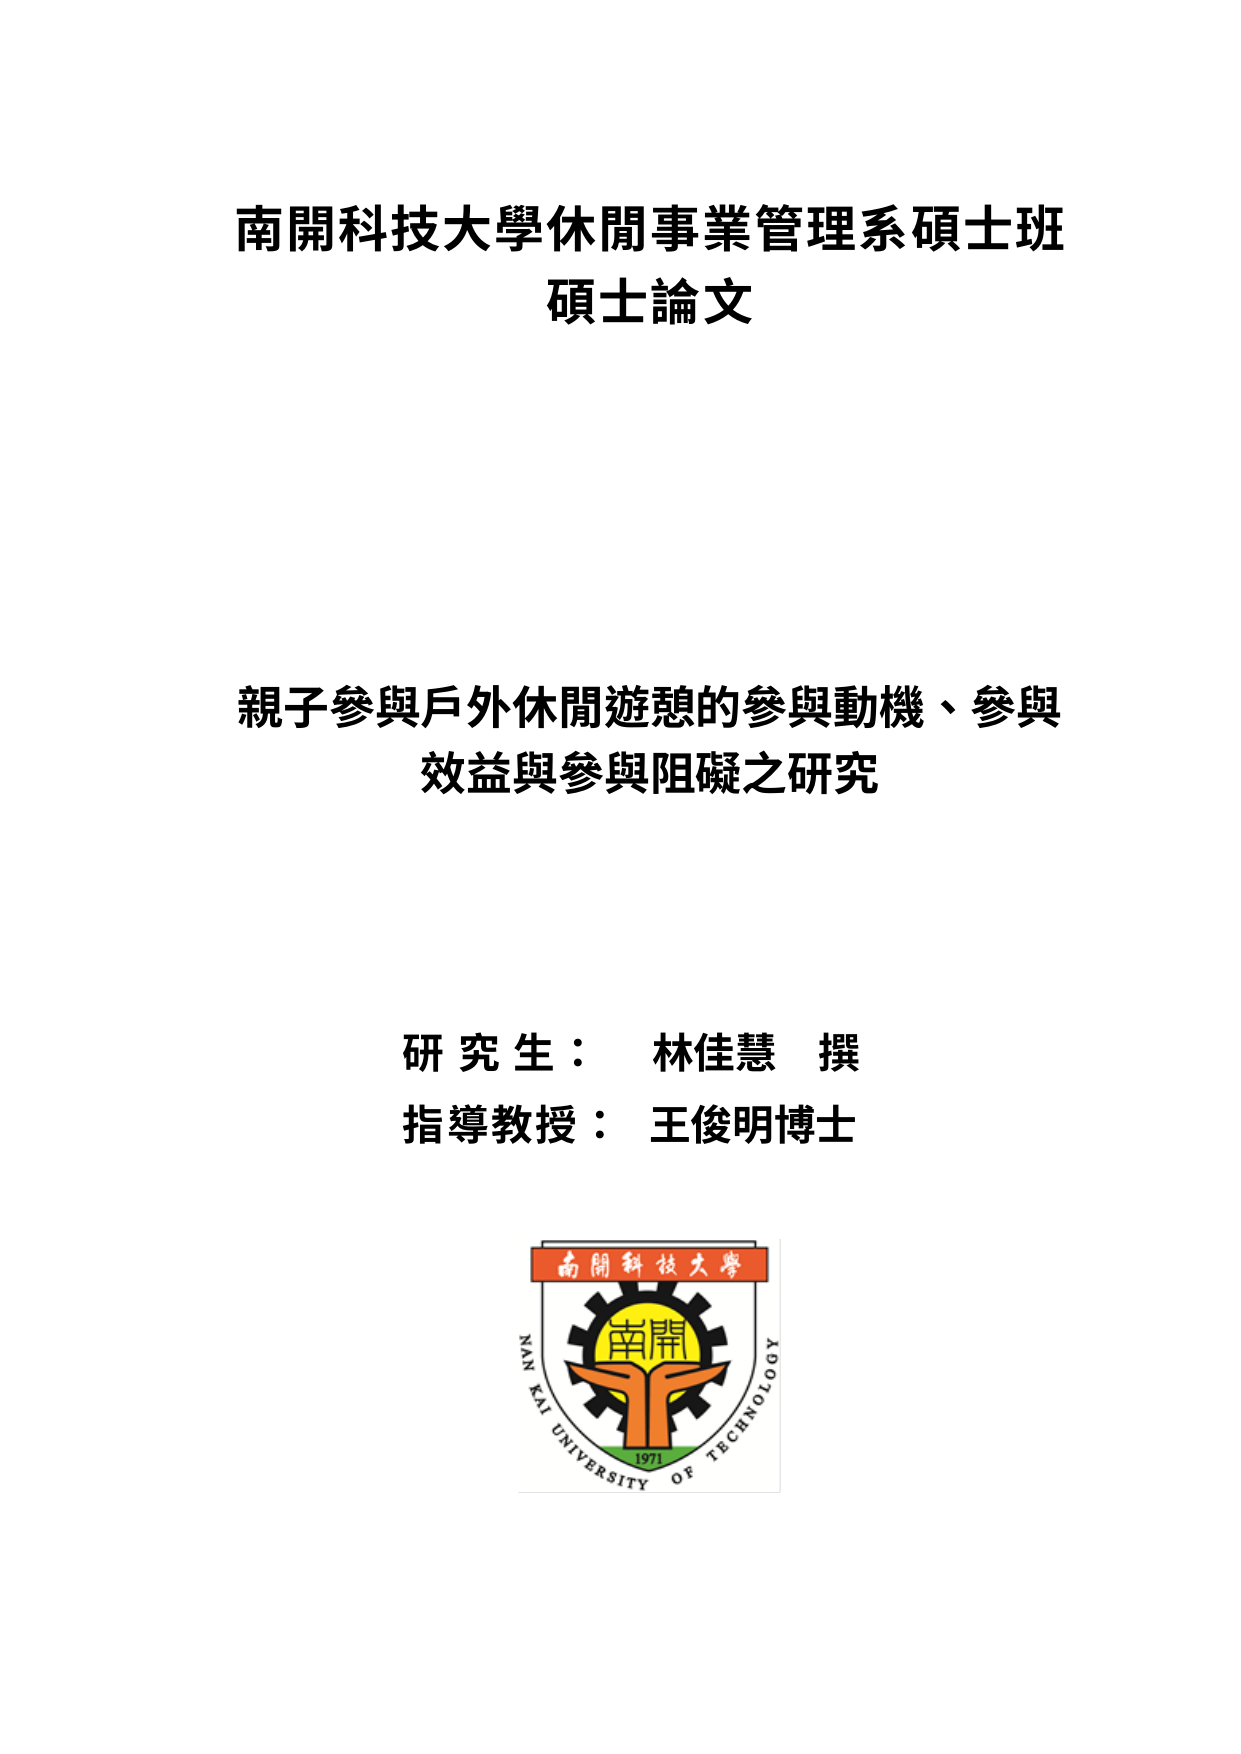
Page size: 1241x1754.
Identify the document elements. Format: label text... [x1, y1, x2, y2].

text 碩士論文 [207, 262, 1092, 334]
table_header 研 究 生： [391, 1020, 642, 1081]
table_cell 王俊明博士 [642, 1081, 908, 1143]
text 南開科技大學休閒事業管理系碩士班 [207, 189, 1092, 262]
text 親子參與戶外休閒遊憩的參與動機、參與 [207, 671, 1092, 737]
table_cell 指導教授： [391, 1081, 642, 1143]
text 效益與參與阻礙之研究 [207, 737, 1092, 804]
table_header 林佳慧 撰 [642, 1020, 908, 1081]
